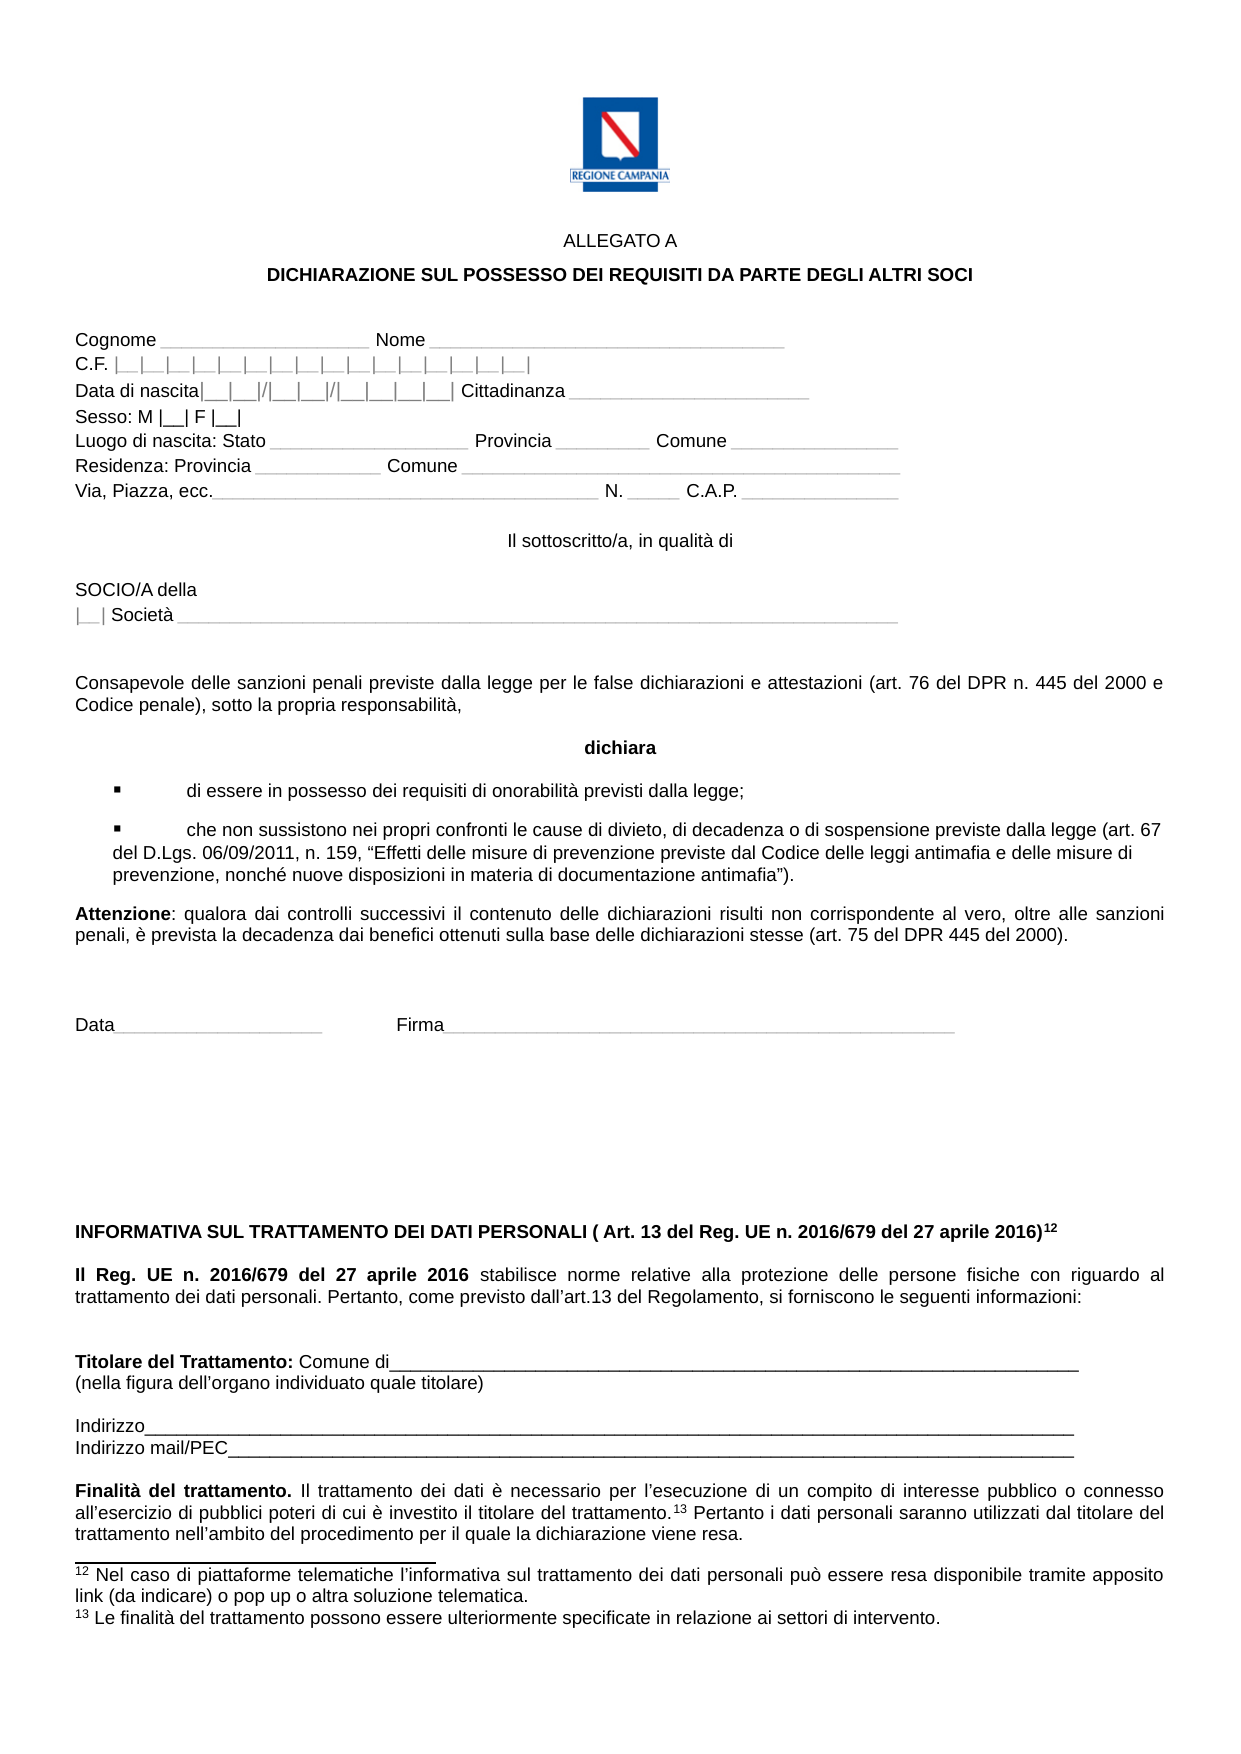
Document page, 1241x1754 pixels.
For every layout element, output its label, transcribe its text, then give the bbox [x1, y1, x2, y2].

text Nel caso di piattaforme telematiche l’informativa sul trattamento dei dati personali può essere resa disponibile tramite apposito link (da indicare) o pop up o altra soluzione telematica. [75, 1563, 1165, 1607]
text Residenza: Provincia ____________ Comune __________________________________________ [75, 455, 1165, 477]
text INFORMATIVA SUL TRATTAMENTO DEI DATI PERSONALI ( Art. 13 del Reg. UE n. 2016/679 del 27 aprile 2016) [75, 1221, 1165, 1243]
list di essere in possesso dei requisiti di onorabilità previsti dalla legge; [112, 779, 1165, 802]
text Indirizzo_________________________________________________________________________________________ [75, 1415, 1165, 1437]
text Sesso: M |__| F |__| [75, 406, 1165, 427]
text Il sottoscritto/a, in qualità di [75, 529, 1165, 551]
text C.F. |__|__|__|__|__|__|__|__|__|__|__|__|__|__|__|__| [75, 353, 1165, 375]
text Le finalità del trattamento possono essere ulteriormente specificate in relazione ai settori di intervento. [75, 1607, 1165, 1628]
text (nella figura dell’organo individuato quale titolare) [75, 1372, 1165, 1394]
list che non sussistono nei propri confronti le cause di divieto, di decadenza o di sospensione previste dalla legge (art. 67 del D.Lgs. 06/09/2011, n. 159, “Effetti delle misure di prevenzione previste dal Codice delle leggi antimafia e delle misure di prevenzione, nonché nuove disposizioni in materia di documentazione antimafia”). [112, 819, 1165, 885]
text Cognome ____________________ Nome __________________________________ [75, 328, 1165, 350]
text Luogo di nascita: Stato ___________________ Provincia _________ Comune ________________ [75, 430, 1165, 452]
text Consapevole delle sanzioni penali previste dalla legge per le false dichiarazioni e attestazioni (art. 76 del DPR n. 445 del 2000 e Codice penale), sotto la propria responsabilità, [75, 672, 1165, 715]
text Data____________________ Firma_________________________________________________ [75, 1014, 1165, 1036]
text DICHIARAZIONE SUL POSSESSO DEI REQUISITI DA PARTE DEGLI ALTRI SOCI [75, 264, 1165, 285]
text ALLEGATO A [75, 230, 1165, 251]
text Finalità del trattamento. Il trattamento dei dati è necessario per l’esecuzione di un compito di interesse pubblico o connesso all’esercizio di pubblici poteri di cui è investito il titolare del trattamento. Pertanto i dati personali saranno utilizzati dal titolare del trattamento nell’ambito del procedimento per il quale la dichiarazione viene resa. [75, 1480, 1165, 1544]
text dichiara [75, 736, 1165, 758]
picture [570, 97, 670, 192]
text Indirizzo mail/PEC_________________________________________________________________________________ [75, 1437, 1165, 1458]
text SOCIO/A della [75, 579, 1165, 601]
text Titolare del Trattamento: Comune di__________________________________________________________________ [75, 1351, 1165, 1372]
text Attenzione: qualora dai controlli successivi il contenuto delle dichiarazioni risulti non corrispondente al vero, oltre alle sanzioni penali, è prevista la decadenza dai benefici ottenuti sulla base delle dichiarazioni stesse (art. 75 del DPR 445 del 2000). [75, 903, 1165, 946]
text Via, Piazza, ecc._____________________________________ N. _____ C.A.P. _______________ [75, 480, 1165, 501]
text Il Reg. UE n. 2016/679 del 27 aprile 2016 stabilisce norme relative alla protezione delle persone fisiche con riguardo al trattamento dei dati personali. Pertanto, come previsto dall’art.13 del Regolamento, si forniscono le seguenti informazioni: [75, 1264, 1165, 1307]
text |__| Società _____________________________________________________________________ [75, 604, 1165, 625]
text Data di nascita|__|__|/|__|__|/|__|__|__|__| Cittadinanza _______________________ [75, 378, 1165, 402]
